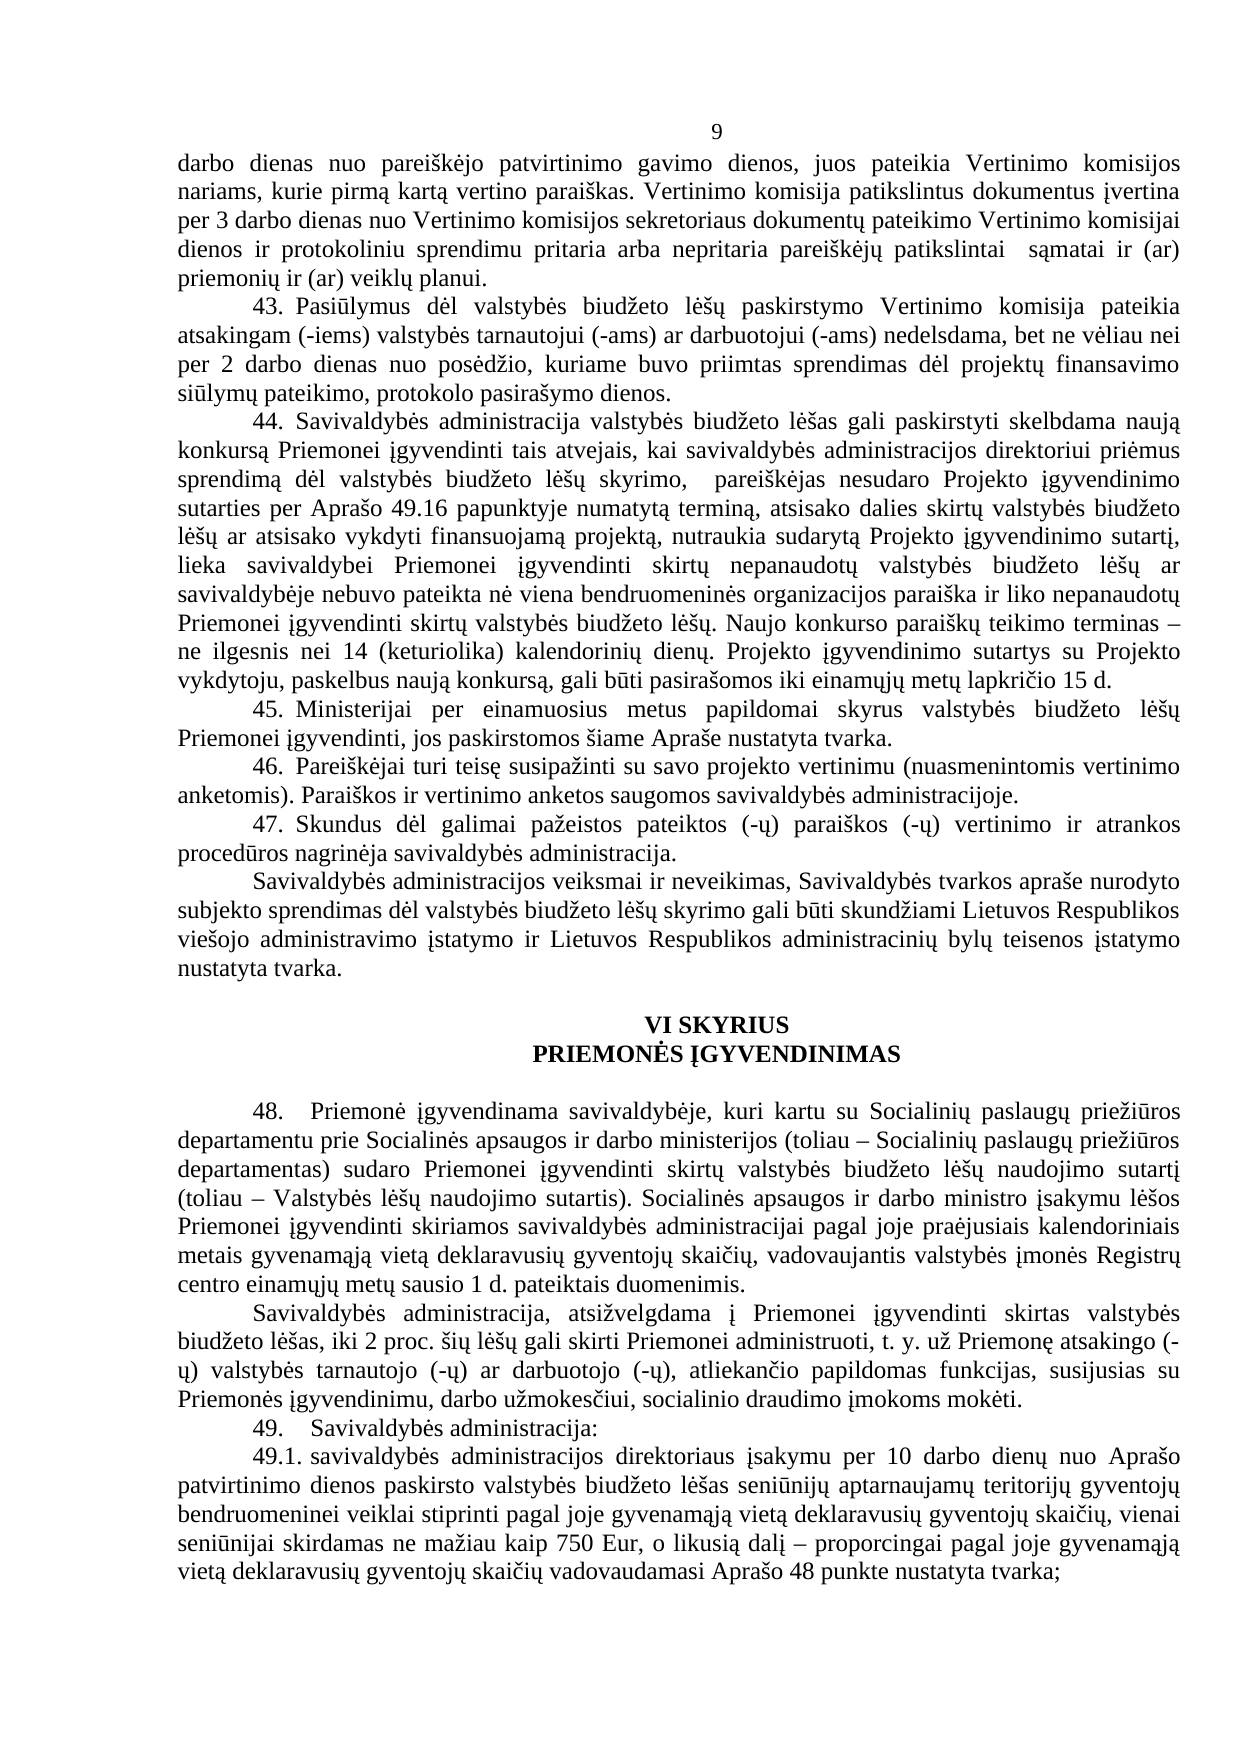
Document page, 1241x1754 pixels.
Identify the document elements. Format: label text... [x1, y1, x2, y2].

text PRIEMONĖS ĮGYVENDINIMAS [177, 1039, 1181, 1068]
text 49. Savivaldybės administracija: [177, 1413, 1181, 1441]
text 47. Skundus dėl galimai pažeistos pateiktos (-ų) paraiškos (-ų) vertinimo ir atrankos procedūros nagrinėja savivaldybės administracija. [177, 809, 1181, 866]
text darbo dienas nuo pareiškėjo patvirtinimo gavimo dienos, juos pateikia Vertinimo komisijos nariams, kurie pirmą kartą vertino paraiškas. Vertinimo komisija patikslintus dokumentus įvertina per 3 darbo dienas nuo Vertinimo komisijos sekretoriaus dokumentų pateikimo Vertinimo komisijai dienos ir protokoliniu sprendimu pritaria arba nepritaria pareiškėjų patikslintai sąmatai ir (ar) priemonių ir (ar) veiklų planui. [177, 148, 1181, 291]
text 45. Ministerijai per einamuosius metus papildomai skyrus valstybės biudžeto lėšų Priemonei įgyvendinti, jos paskirstomos šiame Apraše nustatyta tvarka. [177, 694, 1181, 751]
text 48. Priemonė įgyvendinama savivaldybėje, kuri kartu su Socialinių paslaugų priežiūros departamentu prie Socialinės apsaugos ir darbo ministerijos (toliau – Socialinių paslaugų priežiūros departamentas) sudaro Priemonei įgyvendinti skirtų valstybės biudžeto lėšų naudojimo sutartį (toliau – Valstybės lėšų naudojimo sutartis). Socialinės apsaugos ir darbo ministro įsakymu lėšos Priemonei įgyvendinti skiriamos savivaldybės administracijai pagal joje praėjusiais kalendoriniais metais gyvenamąją vietą deklaravusių gyventojų skaičių, vadovaujantis valstybės įmonės Registrų centro einamųjų metų sausio 1 d. pateiktais duomenimis. [177, 1096, 1181, 1298]
text 49.1. savivaldybės administracijos direktoriaus įsakymu per 10 darbo dienų nuo Aprašo patvirtinimo dienos paskirsto valstybės biudžeto lėšas seniūnijų aptarnaujamų teritorijų gyventojų bendruomeninei veiklai stiprinti pagal joje gyvenamąją vietą deklaravusių gyventojų skaičių, vienai seniūnijai skirdamas ne mažiau kaip 750 Eur, o likusią dalį – proporcingai pagal joje gyvenamąją vietą deklaravusių gyventojų skaičių vadovaudamasi Aprašo 48 punkte nustatyta tvarka; [177, 1441, 1181, 1585]
text 46. Pareiškėjai turi teisę susipažinti su savo projekto vertinimu (nuasmenintomis vertinimo anketomis). Paraiškos ir vertinimo anketos saugomos savivaldybės administracijoje. [177, 751, 1181, 809]
text 43. Pasiūlymus dėl valstybės biudžeto lėšų paskirstymo Vertinimo komisija pateikia atsakingam (-iems) valstybės tarnautojui (-ams) ar darbuotojui (-ams) nedelsdama, bet ne vėliau nei per 2 darbo dienas nuo posėdžio, kuriame buvo priimtas sprendimas dėl projektų finansavimo siūlymų pateikimo, protokolo pasirašymo dienos. [177, 291, 1181, 406]
text Savivaldybės administracija, atsižvelgdama į Priemonei įgyvendinti skirtas valstybės biudžeto lėšas, iki 2 proc. šių lėšų gali skirti Priemonei administruoti, t. y. už Priemonę atsakingo (-ų) valstybės tarnautojo (-ų) ar darbuotojo (-ų), atliekančio papildomas funkcijas, susijusias su Priemonės įgyvendinimu, darbo užmokesčiui, socialinio draudimo įmokoms mokėti. [177, 1298, 1181, 1413]
text VI SKYRIUS [177, 1010, 1181, 1039]
text Savivaldybės administracijos veiksmai ir neveikimas, Savivaldybės tvarkos apraše nurodyto subjekto sprendimas dėl valstybės biudžeto lėšų skyrimo gali būti skundžiami Lietuvos Respublikos viešojo administravimo įstatymo ir Lietuvos Respublikos administracinių bylų teisenos įstatymo nustatyta tvarka. [177, 866, 1181, 981]
text 44. Savivaldybės administracija valstybės biudžeto lėšas gali paskirstyti skelbdama naują konkursą Priemonei įgyvendinti tais atvejais, kai savivaldybės administracijos direktoriui priėmus sprendimą dėl valstybės biudžeto lėšų skyrimo, pareiškėjas nesudaro Projekto įgyvendinimo sutarties per Aprašo 49.16 papunktyje numatytą terminą, atsisako dalies skirtų valstybės biudžeto lėšų ar atsisako vykdyti finansuojamą projektą, nutraukia sudarytą Projekto įgyvendinimo sutartį, lieka savivaldybei Priemonei įgyvendinti skirtų nepanaudotų valstybės biudžeto lėšų ar savivaldybėje nebuvo pateikta nė viena bendruomeninės organizacijos paraiška ir liko nepanaudotų Priemonei įgyvendinti skirtų valstybės biudžeto lėšų. Naujo konkurso paraiškų teikimo terminas – ne ilgesnis nei 14 (keturiolika) kalendorinių dienų. Projekto įgyvendinimo sutartys su Projekto vykdytoju, paskelbus naują konkursą, gali būti pasirašomos iki einamųjų metų lapkričio 15 d. [177, 406, 1181, 694]
